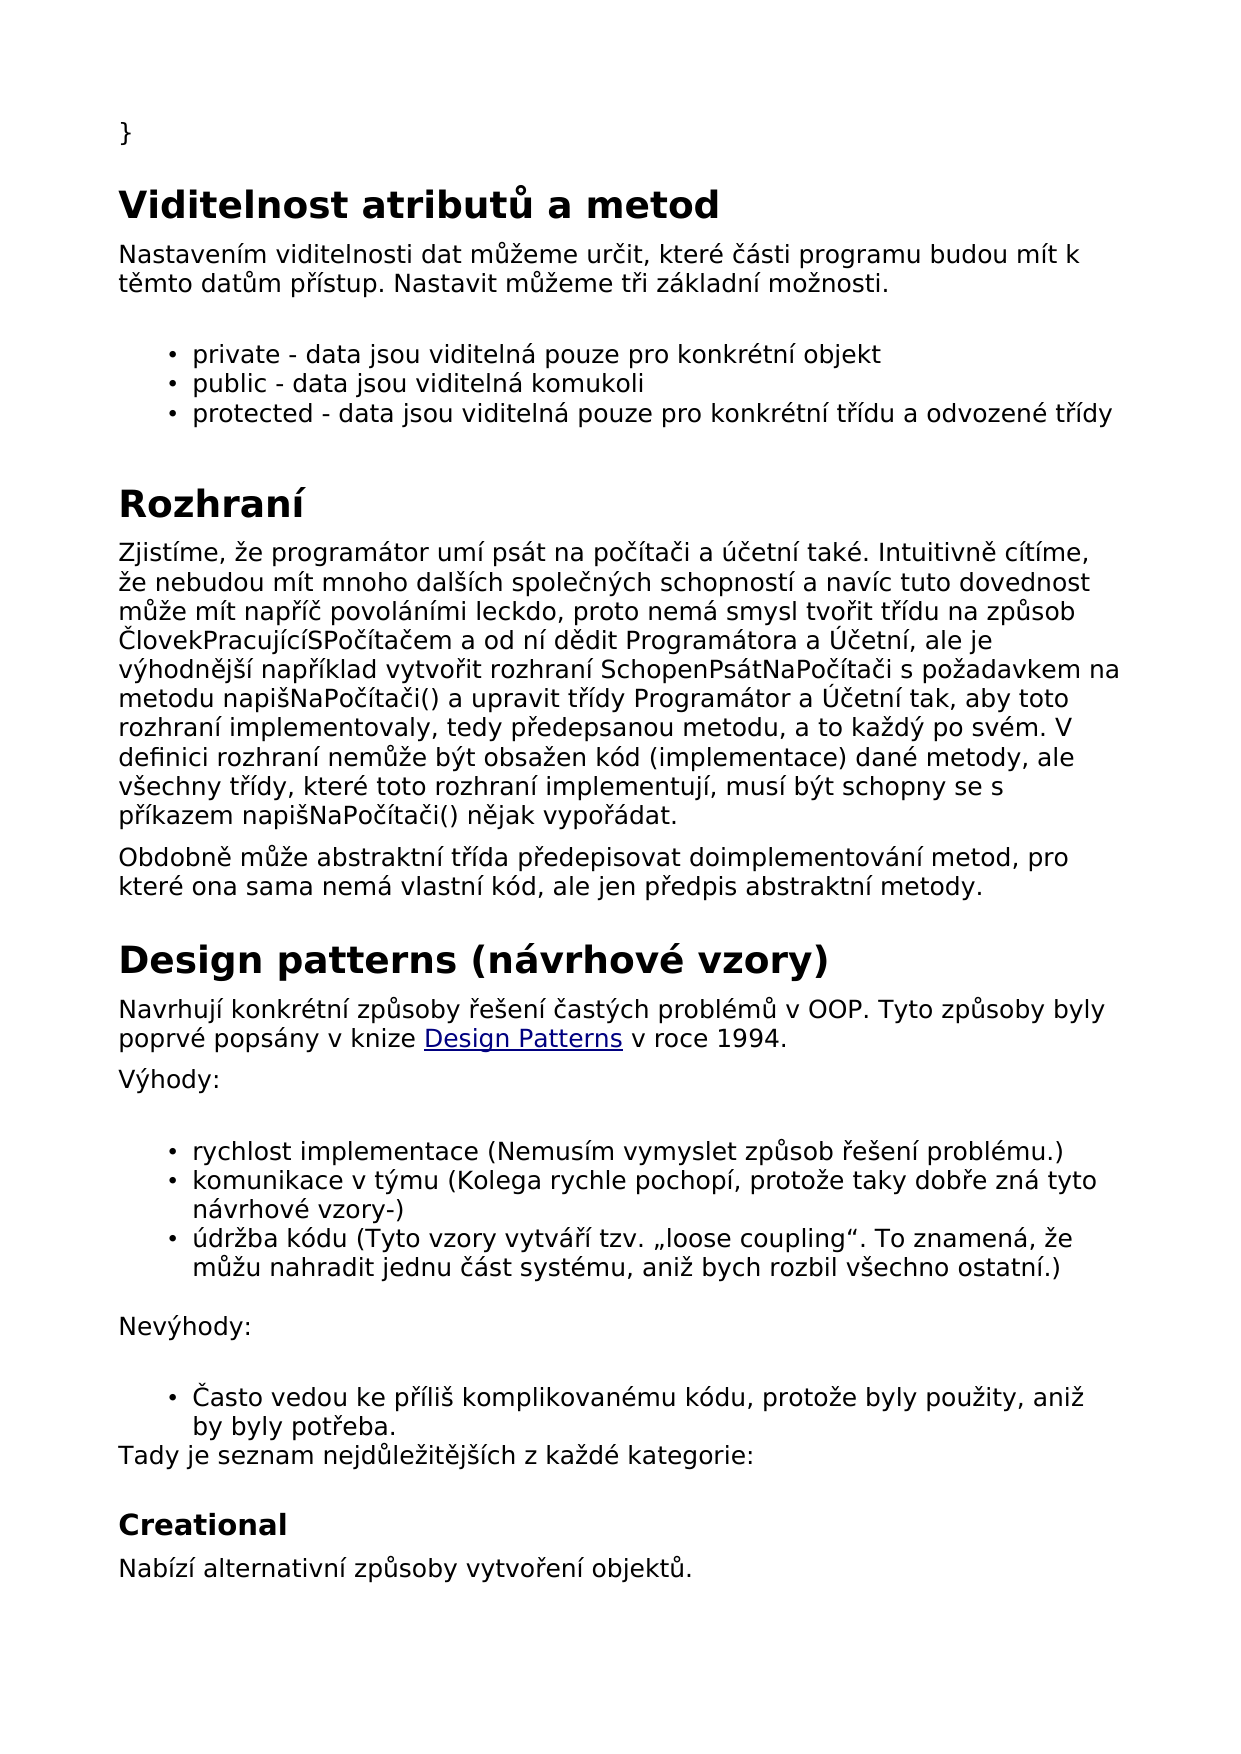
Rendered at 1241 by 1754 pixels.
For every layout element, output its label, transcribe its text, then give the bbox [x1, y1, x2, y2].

list private - data jsou viditelná pouze pro konkrétní objekt [177, 341, 1122, 370]
text Navrhují konkrétní způsoby řešení častých problémů v OOP. Tyto způsoby byly poprvé popsány v knize Design Patterns v roce 1994. [118, 995, 1122, 1053]
list rychlost implementace (Nemusím vymyslet způsob řešení problému.) [177, 1137, 1122, 1166]
text Nastavením viditelnosti dat můžeme určit, které části programu budou mít k těmto datům přístup. Nastavit můžeme tři základní možnosti. [118, 240, 1122, 298]
list komunikace v týmu (Kolega rychle pochopí, protože taky dobře zná tyto návrhové vzory-) [177, 1166, 1122, 1224]
subtitle Creational [118, 1508, 1122, 1542]
text Zjistíme, že programátor umí psát na počítači a účetní také. Intuitivně cítíme, že nebudou mít mnoho dalších společných schopností a navíc tuto dovednost může mít napříč povoláními leckdo, proto nemá smysl tvořit třídu na způsob ČlovekPracujícíSPočítačem a od ní dědit Programátora a Účetní, ale je výhodnější například vytvořit rozhraní SchopenPsátNaPočítači s požadavkem na metodu napišNaPočítači() a upravit třídy Programátor a Účetní tak, aby toto rozhraní implementovaly, tedy předepsanou metodu, a to každý po svém. V definici rozhraní nemůže být obsažen kód (implementace) dané metody, ale všechny třídy, které toto rozhraní implementují, musí být schopny se s příkazem napišNaPočítači() nějak vypořádat. [118, 539, 1122, 830]
text Výhody: [118, 1066, 1122, 1095]
text } [118, 118, 1122, 147]
text Tady je seznam nejdůležitějších z každé kategorie: [118, 1442, 1122, 1471]
text Obdobně může abstraktní třída předepisovat doimplementování metod, pro které ona sama nemá vlastní kód, ale jen předpis abstraktní metody. [118, 843, 1122, 901]
text Nabízí alternativní způsoby vytvoření objektů. [118, 1555, 1122, 1584]
subtitle Rozhraní [118, 482, 1122, 526]
subtitle Viditelnost atributů a metod [118, 184, 1122, 228]
list public - data jsou viditelná komukoli [177, 370, 1122, 399]
list protected - data jsou viditelná pouze pro konkrétní třídu a odvozené třídy [177, 399, 1122, 428]
list údržba kódu (Tyto vzory vytváří tzv. „loose coupling“. To znamená, že můžu nahradit jednu část systému, aniž bych rozbil všechno ostatní.) [177, 1224, 1122, 1283]
text Nevýhody: [118, 1312, 1122, 1341]
list Často vedou ke příliš komplikovanému kódu, protože byly použity, aniž by byly potřeba. [177, 1383, 1122, 1442]
subtitle Design patterns (návrhové vzory) [118, 939, 1122, 982]
